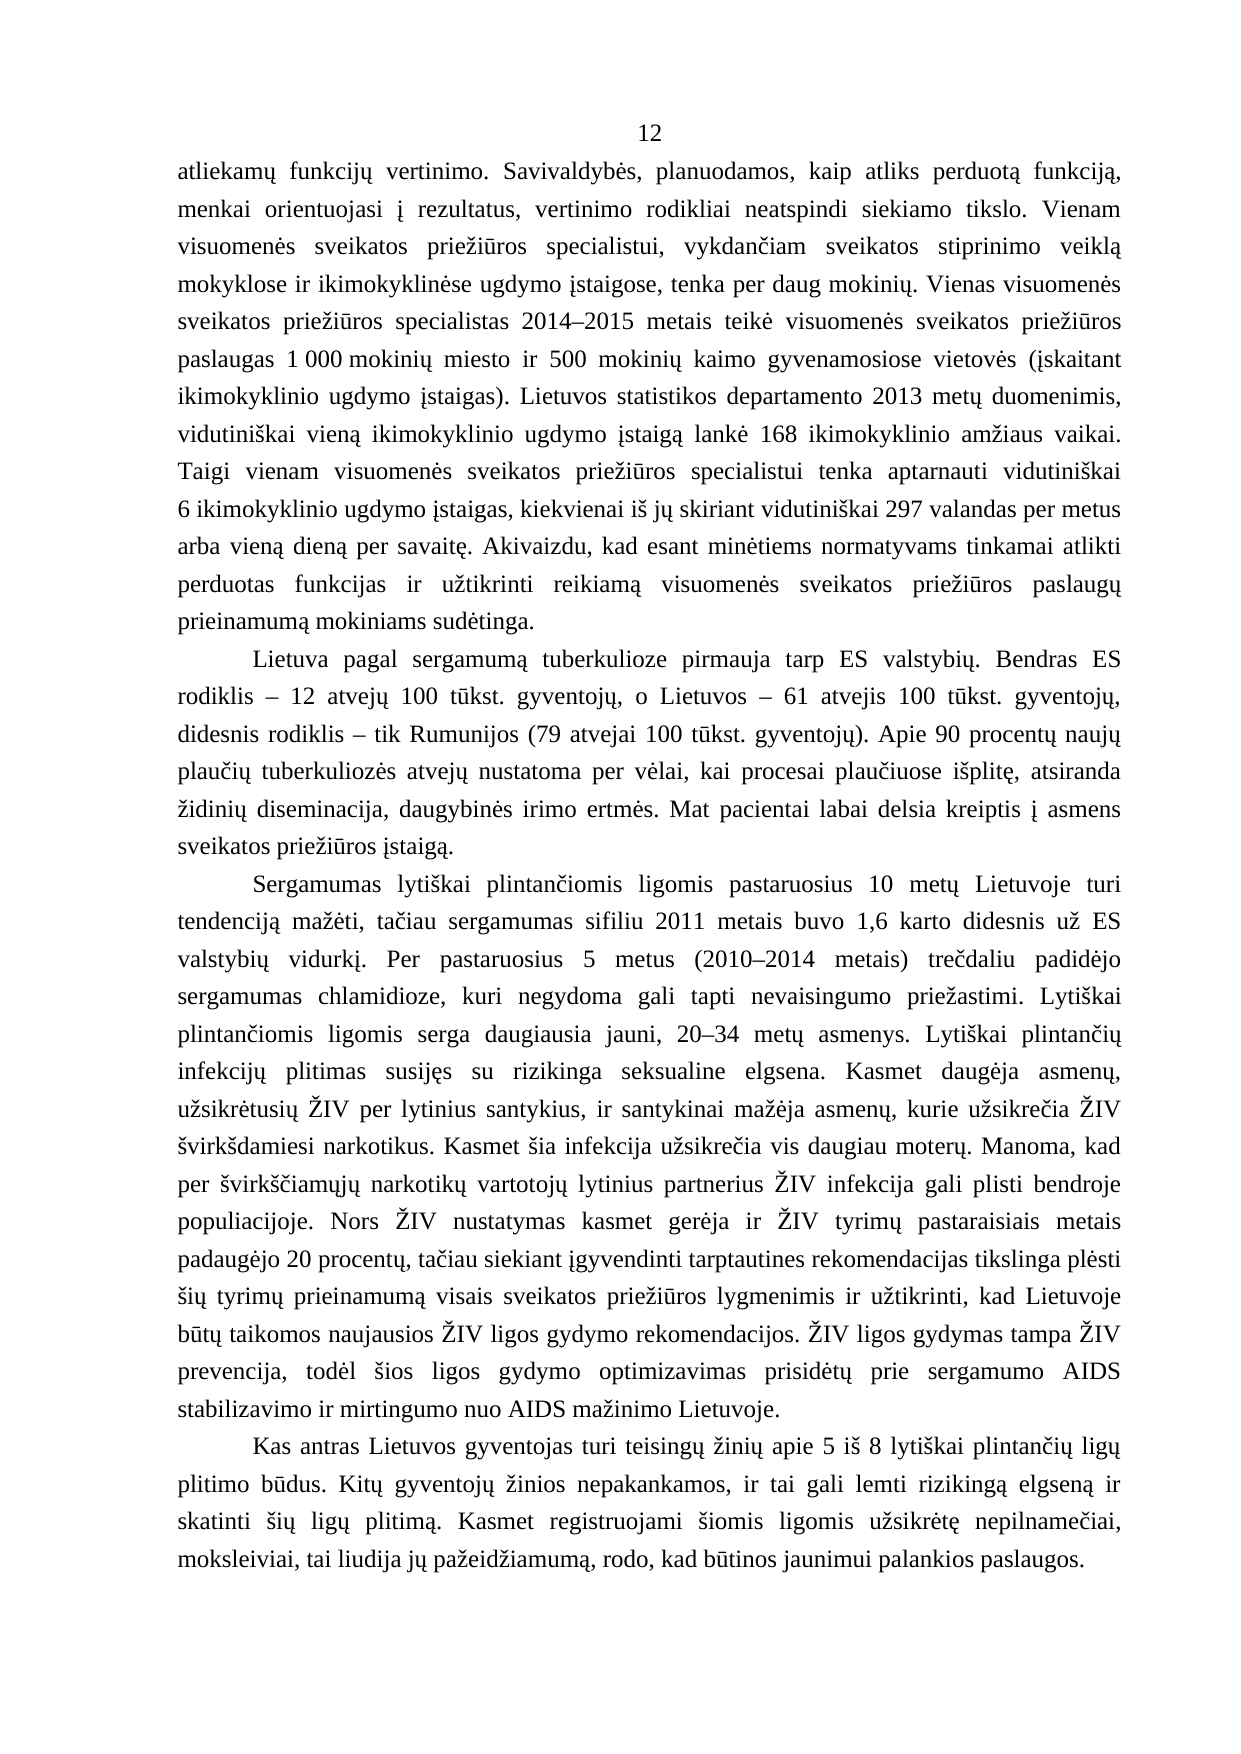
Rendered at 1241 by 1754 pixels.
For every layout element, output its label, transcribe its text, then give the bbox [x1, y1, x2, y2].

text atliekamų funkcijų vertinimo. Savivaldybės, planuodamos, kaip atliks perduotą funkciją, menkai orientuojasi į rezultatus, vertinimo rodikliai neatspindi siekiamo tikslo. Vienam visuomenės sveikatos priežiūros specialistui, vykdančiam sveikatos stiprinimo veiklą mokyklose ir ikimokyklinėse ugdymo įstaigose, tenka per daug mokinių. Vienas visuomenės sveikatos priežiūros specialistas 2014–2015 metais teikė visuomenės sveikatos priežiūros paslaugas 1 000 mokinių miesto ir 500 mokinių kaimo gyvenamosiose vietovės (įskaitant ikimokyklinio ugdymo įstaigas). Lietuvos statistikos departamento 2013 metų duomenimis, vidutiniškai vieną ikimokyklinio ugdymo įstaigą lankė 168 ikimokyklinio amžiaus vaikai. Taigi vienam visuomenės sveikatos priežiūros specialistui tenka aptarnauti vidutiniškai 6 ikimokyklinio ugdymo įstaigas, kiekvienai iš jų skiriant vidutiniškai 297 valandas per metus arba vieną dieną per savaitę. Akivaizdu, kad esant minėtiems normatyvams tinkamai atlikti perduotas funkcijas ir užtikrinti reikiamą visuomenės sveikatos priežiūros paslaugų prieinamumą mokiniams sudėtinga. [177, 148, 1122, 635]
text Lietuva pagal sergamumą tuberkulioze pirmauja tarp ES valstybių. Bendras ES rodiklis – 12 atvejų 100 tūkst. gyventojų, o Lietuvos – 61 atvejis 100 tūkst. gyventojų, didesnis rodiklis – tik Rumunijos (79 atvejai 100 tūkst. gyventojų). Apie 90 procentų naujų plaučių tuberkuliozės atvejų nustatoma per vėlai, kai procesai plaučiuose išplitę, atsiranda židinių diseminacija, daugybinės irimo ertmės. Mat pacientai labai delsia kreiptis į asmens sveikatos priežiūros įstaigą. [177, 635, 1122, 860]
text Kas antras Lietuvos gyventojas turi teisingų žinių apie 5 iš 8 lytiškai plintančių ligų plitimo būdus. Kitų gyventojų žinios nepakankamos, ir tai gali lemti rizikingą elgseną ir skatinti šių ligų plitimą. Kasmet registruojami šiomis ligomis užsikrėtę nepilnamečiai, moksleiviai, tai liudija jų pažeidžiamumą, rodo, kad būtinos jaunimui palankios paslaugos. [177, 1423, 1122, 1573]
text Sergamumas lytiškai plintančiomis ligomis pastaruosius 10 metų Lietuvoje turi tendenciją mažėti, tačiau sergamumas sifiliu 2011 metais buvo 1,6 karto didesnis už ES valstybių vidurkį. Per pastaruosius 5 metus (2010–2014 metais) trečdaliu padidėjo sergamumas chlamidioze, kuri negydoma gali tapti nevaisingumo priežastimi. Lytiškai plintančiomis ligomis serga daugiausia jauni, 20–34 metų asmenys. Lytiškai plintančių infekcijų plitimas susijęs su rizikinga seksualine elgsena. Kasmet daugėja asmenų, užsikrėtusių ŽIV per lytinius santykius, ir santykinai mažėja asmenų, kurie užsikrečia ŽIV švirkšdamiesi narkotikus. Kasmet šia infekcija užsikrečia vis daugiau moterų. Manoma, kad per švirkščiamųjų narkotikų vartotojų lytinius partnerius ŽIV infekcija gali plisti bendroje populiacijoje. Nors ŽIV nustatymas kasmet gerėja ir ŽIV tyrimų pastaraisiais metais padaugėjo 20 procentų, tačiau siekiant įgyvendinti tarptautines rekomendacijas tikslinga plėsti šių tyrimų prieinamumą visais sveikatos priežiūros lygmenimis ir užtikrinti, kad Lietuvoje būtų taikomos naujausios ŽIV ligos gydymo rekomendacijos. ŽIV ligos gydymas tampa ŽIV prevencija, todėl šios ligos gydymo optimizavimas prisidėtų prie sergamumo AIDS stabilizavimo ir mirtingumo nuo AIDS mažinimo Lietuvoje. [177, 860, 1122, 1423]
